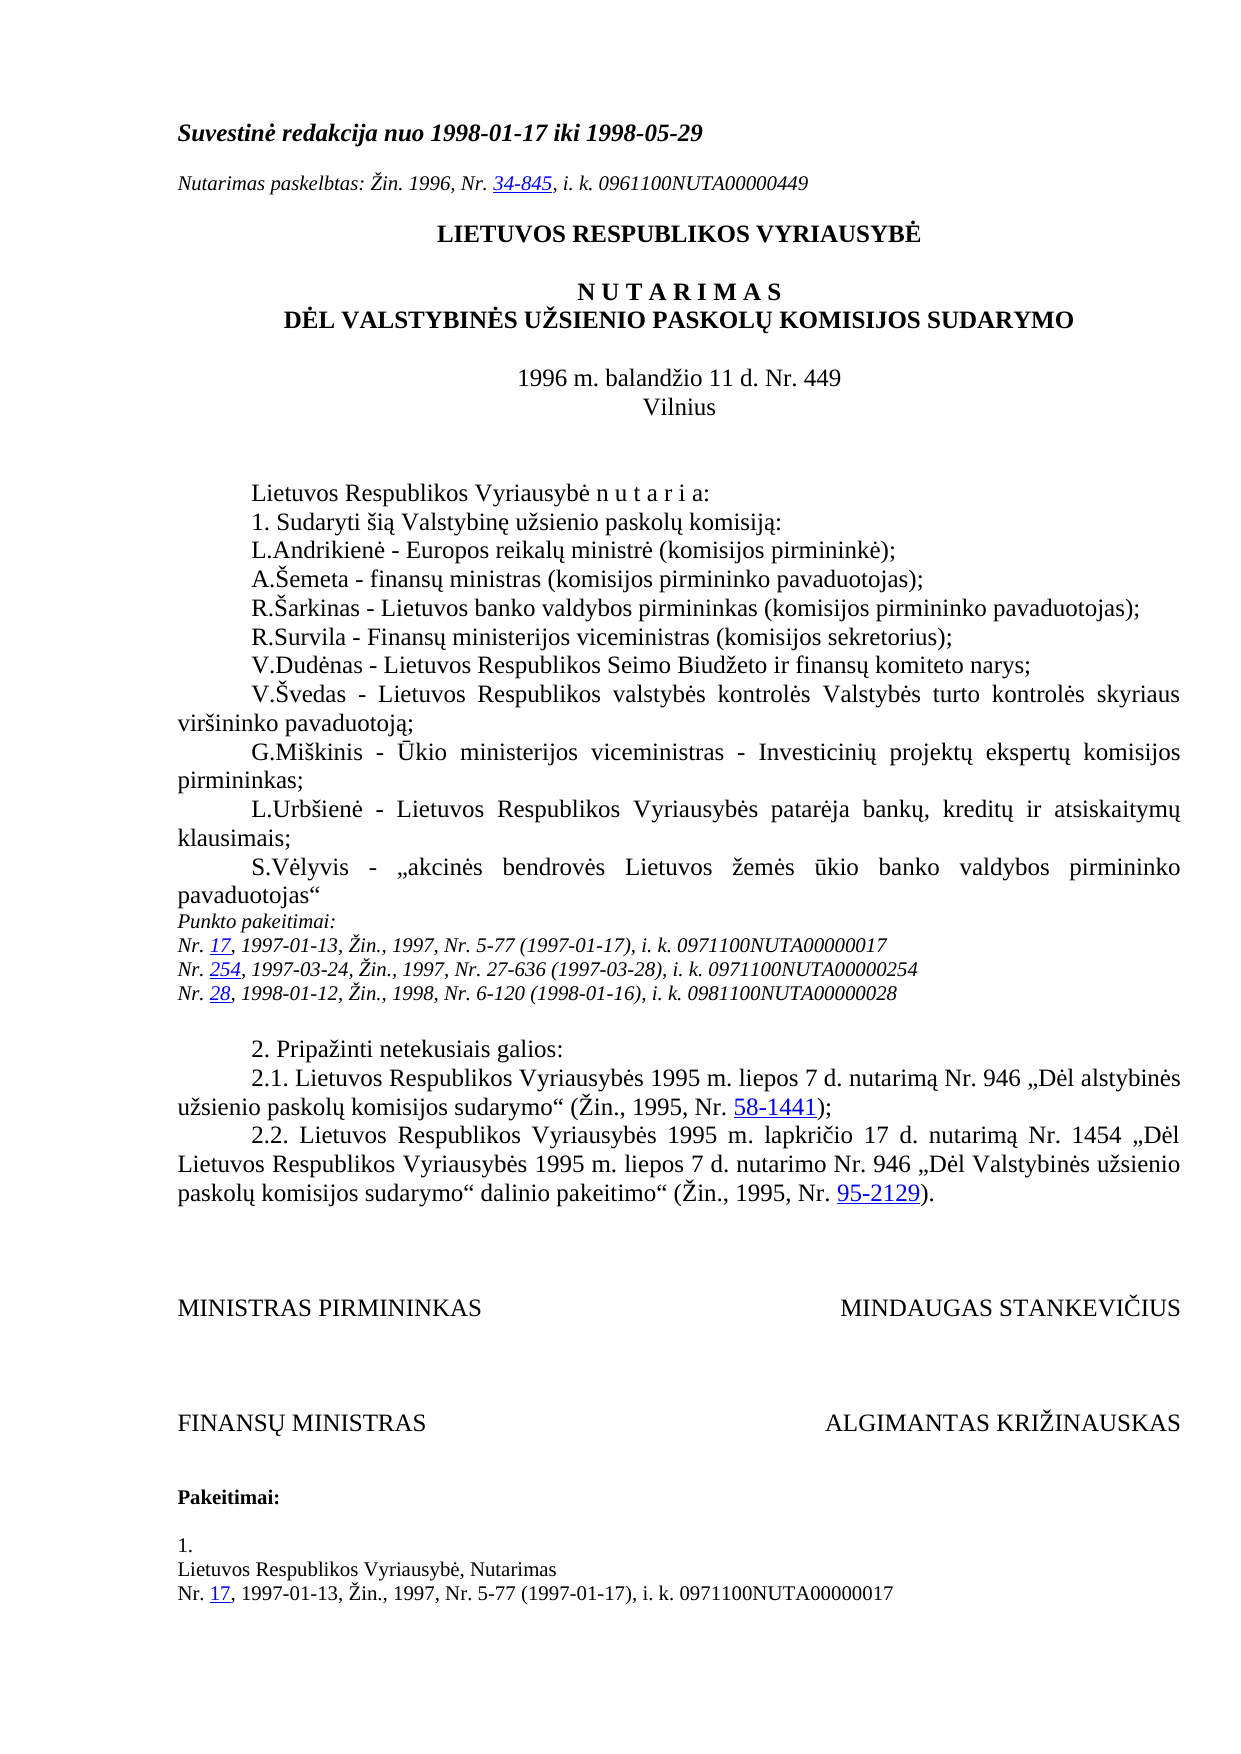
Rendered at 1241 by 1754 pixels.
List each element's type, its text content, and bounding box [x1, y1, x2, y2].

text 2.2. Lietuvos Respublikos Vyriausybės 1995 m. lapkričio 17 d. nutarimą Nr. 1454 „Dėl Lietuvos Respublikos Vyriausybės 1995 m. liepos 7 d. nutarimo Nr. 946 „Dėl Valstybinės užsienio paskolų komisijos sudarymo“ dalinio pakeitimo“ (Žin., 1995, Nr. 95-2129). [177, 1120, 1181, 1207]
text 1996 m. balandžio 11 d. Nr. 449 [177, 363, 1181, 392]
text Punkto pakeitimai: [177, 909, 1181, 933]
text 2. Pripažinti netekusiais galios: [177, 1034, 1181, 1063]
text N U T A R I M A S [177, 277, 1181, 305]
text V.Švedas - Lietuvos Respublikos valstybės kontrolės Valstybės turto kontrolės skyriaus viršininko pavaduotoją; [177, 679, 1181, 737]
text LIETUVOS RESPUBLIKOS VYRIAUSYBĖ [177, 219, 1181, 248]
text Lietuvos Respublikos Vyriausybė, Nutarimas [177, 1557, 1181, 1581]
text A.Šemeta - finansų ministras (komisijos pirmininko pavaduotojas); [177, 564, 1181, 593]
text L.Andrikienė - Europos reikalų ministrė (komisijos pirmininkė); [177, 535, 1181, 564]
text DĖL VALSTYBINĖS UŽSIENIO PASKOLŲ KOMISIJOS SUDARYMO [177, 305, 1181, 334]
text Lietuvos Respublikos Vyriausybė nutaria: [177, 478, 1181, 507]
text Suvestinė redakcija nuo 1998-01-17 iki 1998-05-29 [177, 118, 1181, 147]
text Nr. 17, 1997-01-13, Žin., 1997, Nr. 5-77 (1997-01-17), i. k. 0971100NUTA00000017 [177, 933, 1181, 957]
text 1. Sudaryti šią Valstybinę užsienio paskolų komisiją: [177, 507, 1181, 535]
text 1. [177, 1533, 1181, 1557]
text V.Dudėnas - Lietuvos Respublikos Seimo Biudžeto ir finansų komiteto narys; [177, 650, 1181, 679]
text MINISTRAS PIRMININKAS MINDAUGAS STANKEVIČIUS [177, 1293, 1181, 1322]
text R.Šarkinas - Lietuvos banko valdybos pirmininkas (komisijos pirmininko pavaduotojas); [177, 593, 1181, 622]
text 2.1. Lietuvos Respublikos Vyriausybės 1995 m. liepos 7 d. nutarimą Nr. 946 „Dėl alstybinės užsienio paskolų komisijos sudarymo“ (Žin., 1995, Nr. 58-1441); [177, 1063, 1181, 1120]
text Pakeitimai: [177, 1485, 1181, 1509]
text Nr. 28, 1998-01-12, Žin., 1998, Nr. 6-120 (1998-01-16), i. k. 0981100NUTA00000028 [177, 981, 1181, 1005]
text S.Vėlyvis - „akcinės bendrovės Lietuvos žemės ūkio banko valdybos pirmininko pavaduotojas“ [177, 852, 1181, 909]
text G.Miškinis - Ūkio ministerijos viceministras - Investicinių projektų ekspertų komisijos pirmininkas; [177, 737, 1181, 794]
text Nutarimas paskelbtas: Žin. 1996, Nr. 34-845, i. k. 0961100NUTA00000449 [177, 171, 1181, 195]
text FINANSŲ MINISTRAS ALGIMANTAS KRIŽINAUSKAS [177, 1408, 1181, 1437]
text R.Survila - Finansų ministerijos viceministras (komisijos sekretorius); [177, 622, 1181, 650]
text Vilnius [177, 392, 1181, 420]
text L.Urbšienė - Lietuvos Respublikos Vyriausybės patarėja bankų, kreditų ir atsiskaitymų klausimais; [177, 794, 1181, 852]
text Nr. 254, 1997-03-24, Žin., 1997, Nr. 27-636 (1997-03-28), i. k. 0971100NUTA00000254 [177, 957, 1181, 981]
text Nr. 17, 1997-01-13, Žin., 1997, Nr. 5-77 (1997-01-17), i. k. 0971100NUTA00000017 [177, 1581, 1181, 1605]
